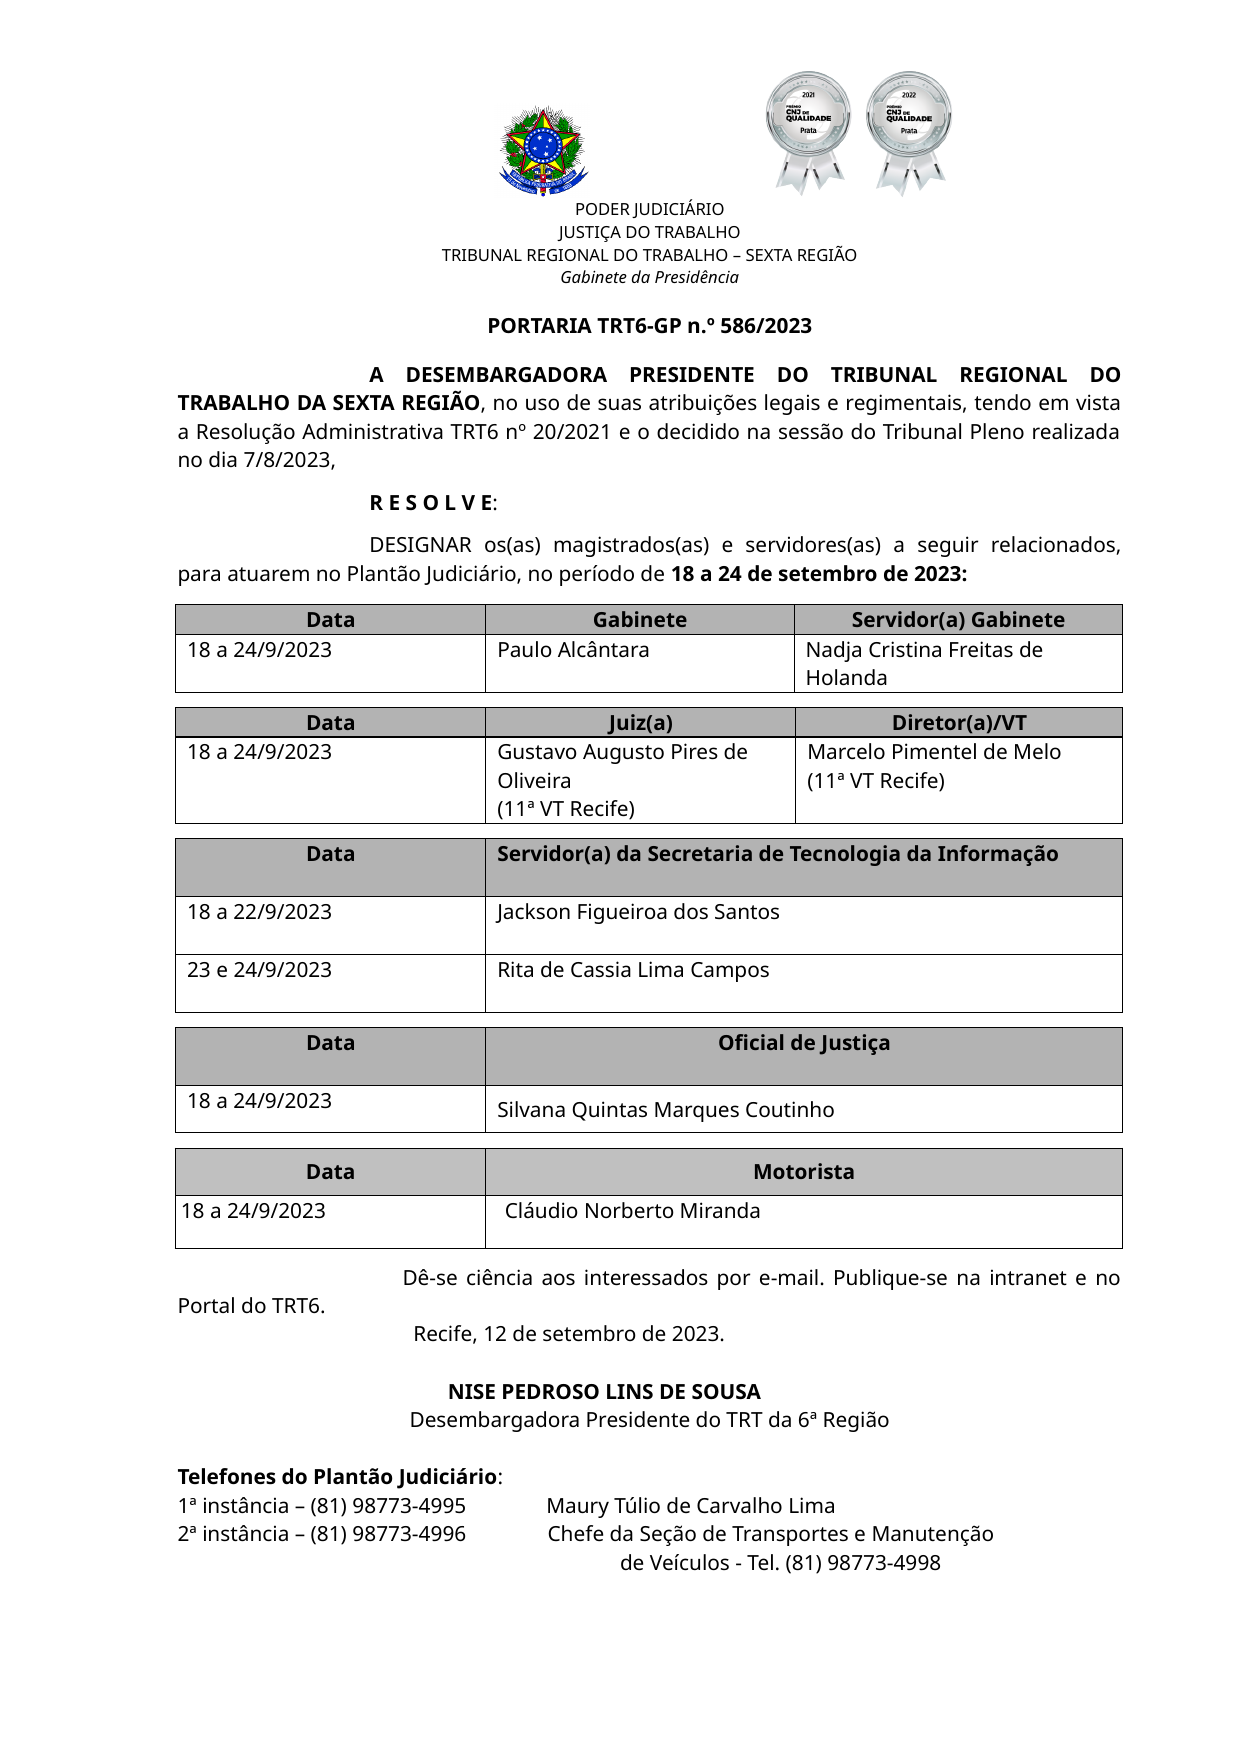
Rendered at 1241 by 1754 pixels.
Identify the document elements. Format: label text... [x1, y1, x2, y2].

text PORTARIA TRT6-GP n.º 586/2023 [177, 312, 1122, 340]
table_header Data [176, 839, 485, 896]
text A DESEMBARGADORA PRESIDENTE DO TRIBUNAL REGIONAL DO TRABALHO DA SEXTA REGIÃO, no uso de suas atribuições legais e regimentais, tendo em vista a Resolução Administrativa TRT6 nº 20/2021 e o decidido na sessão do Tribunal Pleno realizada no dia 7/8/2023, [177, 360, 1122, 474]
table_cell Cláudio Norberto Miranda [486, 1196, 1122, 1247]
table_cell Rita de Cassia Lima Campos [486, 955, 1122, 1012]
table_header Servidor(a) Gabinete [795, 605, 1122, 634]
table_header Diretor(a)/VT [796, 708, 1122, 736]
picture [746, 71, 953, 198]
table_cell 18 a 24/9/2023 [176, 1086, 485, 1132]
table_header Data [176, 605, 485, 634]
table_cell Silvana Quintas Marques Coutinho [486, 1086, 1122, 1132]
table_cell Marcelo Pimentel de Melo (11ª VT Recife) [796, 738, 1122, 823]
table_cell 18 a 22/9/2023 [176, 897, 485, 954]
text 1ª instância – (81) 98773-4995 Maury Túlio de Carvalho Lima [177, 1491, 1122, 1519]
table_cell Nadja Cristina Freitas de Holanda [795, 635, 1122, 692]
table_header Data [176, 708, 485, 736]
table_cell 23 e 24/9/2023 [176, 955, 485, 1012]
table_header Juiz(a) [486, 708, 795, 736]
text 2ª instância – (81) 98773-4996 Chefe da Seção de Transportes e Manutenção [177, 1519, 1122, 1548]
table_cell 18 a 24/9/2023 [176, 738, 485, 823]
table_cell Jackson Figueiroa dos Santos [486, 897, 1122, 954]
table_header Data [176, 1149, 485, 1195]
picture [494, 103, 590, 198]
table_cell 18 a 24/9/2023 [176, 1196, 485, 1247]
table_cell Paulo Alcântara [486, 635, 794, 692]
text NISE PEDROSO LINS DE SOUSA [177, 1377, 1032, 1405]
text Telefones do Plantão Judiciário: [177, 1462, 1122, 1491]
text de Veículos - Tel. (81) 98773-4998 [177, 1548, 1122, 1576]
text Desembargadora Presidente do TRT da 6ª Região [177, 1405, 1122, 1434]
text DESIGNAR os(as) magistrados(as) e servidores(as) a seguir relacionados, para atuarem no Plantão Judiciário, no período de 18 a 24 de setembro de 2023: [177, 530, 1122, 587]
table_header Oficial de Justiça [486, 1028, 1122, 1085]
table_header Motorista [486, 1149, 1122, 1195]
text Recife, 12 de setembro de 2023. [177, 1319, 1122, 1348]
text R E S O L V E: [233, 488, 1122, 516]
table_header Data [176, 1028, 485, 1085]
table_cell Gustavo Augusto Pires de Oliveira (11ª VT Recife) [486, 738, 795, 823]
table_header Gabinete [486, 605, 794, 634]
text Dê-se ciência aos interessados por e-mail. Publique-se na intranet e no Portal do TRT6. [177, 1263, 1122, 1319]
table_header Servidor(a) da Secretaria de Tecnologia da Informação [486, 839, 1122, 896]
table_cell 18 a 24/9/2023 [176, 635, 485, 692]
